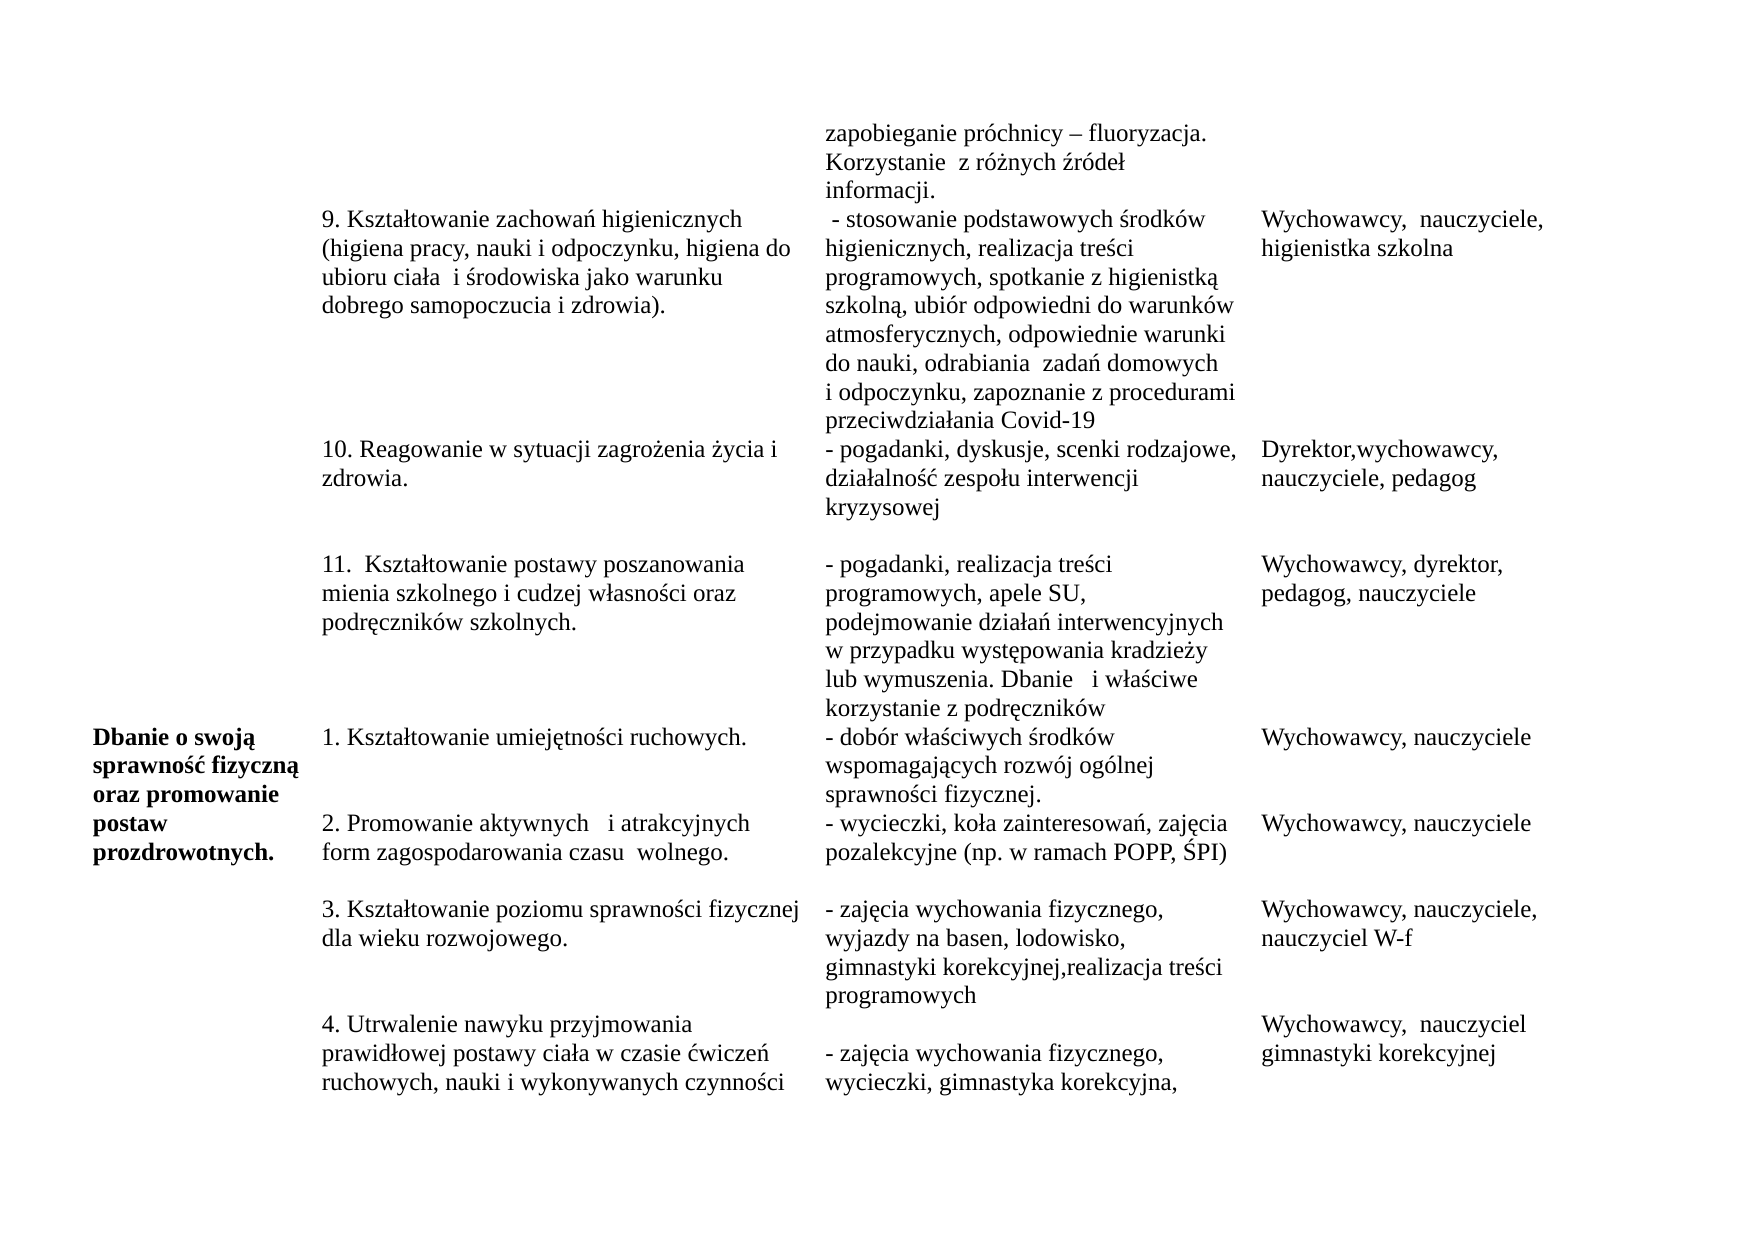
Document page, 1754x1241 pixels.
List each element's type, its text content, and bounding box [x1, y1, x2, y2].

table_cell Dbanie o swoją sprawność fizyczną oraz promowanie postaw prozdrowotnych. [81, 722, 310, 1096]
table_cell 1. Kształtowanie umiejętności ruchowych. 2. Promowanie aktywnych i atrakcyjnych form zagospodarowania czasu wolnego. 3. Kształtowanie poziomu sprawności fizycznej dla wieku rozwojowego. 4. Utrwalenie nawyku przyjmowania prawidłowej postawy ciała w czasie ćwiczeń ruchowych, nauki i wykonywanych czynności [310, 722, 814, 1096]
table_cell 9. Kształtowanie zachowań higienicznych (higiena pracy, nauki i odpoczynku, higiena do ubioru ciała i środowiska jako warunku dobrego samopoczucia i zdrowia). 10. Reagowanie w sytuacji zagrożenia życia i zdrowia. 11. Kształtowanie postawy poszanowania mienia szkolnego i cudzej własności oraz podręczników szkolnych. [310, 118, 814, 722]
table_cell [81, 118, 310, 722]
table_cell Wychowawcy, nauczyciele, higienistka szkolna Dyrektor,wychowawcy, nauczyciele, pedagog Wychowawcy, dyrektor, pedagog, nauczyciele [1250, 118, 1575, 722]
table_cell Wychowawcy, nauczyciele Wychowawcy, nauczyciele Wychowawcy, nauczyciele, nauczyciel W-f Wychowawcy, nauczyciel gimnastyki korekcyjnej [1250, 722, 1575, 1096]
table_cell - dobór właściwych środków wspomagających rozwój ogólnej sprawności fizycznej. - wycieczki, koła zainteresowań, zajęcia pozalekcyjne (np. w ramach POPP, ŚPI) - zajęcia wychowania fizycznego, wyjazdy na basen, lodowisko, gimnastyki korekcyjnej,realizacja treści programowych - zajęcia wychowania fizycznego, wycieczki, gimnastyka korekcyjna, [814, 722, 1250, 1096]
table_cell zapobieganie próchnicy – fluoryzacja. Korzystanie z różnych źródeł informacji. - stosowanie podstawowych środków higienicznych, realizacja treści programowych, spotkanie z higienistką szkolną, ubiór odpowiedni do warunków atmosferycznych, odpowiednie warunki do nauki, odrabiania zadań domowych i odpoczynku, zapoznanie z procedurami przeciwdziałania Covid-19 - pogadanki, dyskusje, scenki rodzajowe, działalność zespołu interwencji kryzysowej - pogadanki, realizacja treści programowych, apele SU, podejmowanie działań interwencyjnych w przypadku występowania kradzieży lub wymuszenia. Dbanie i właściwe korzystanie z podręczników [814, 118, 1250, 722]
